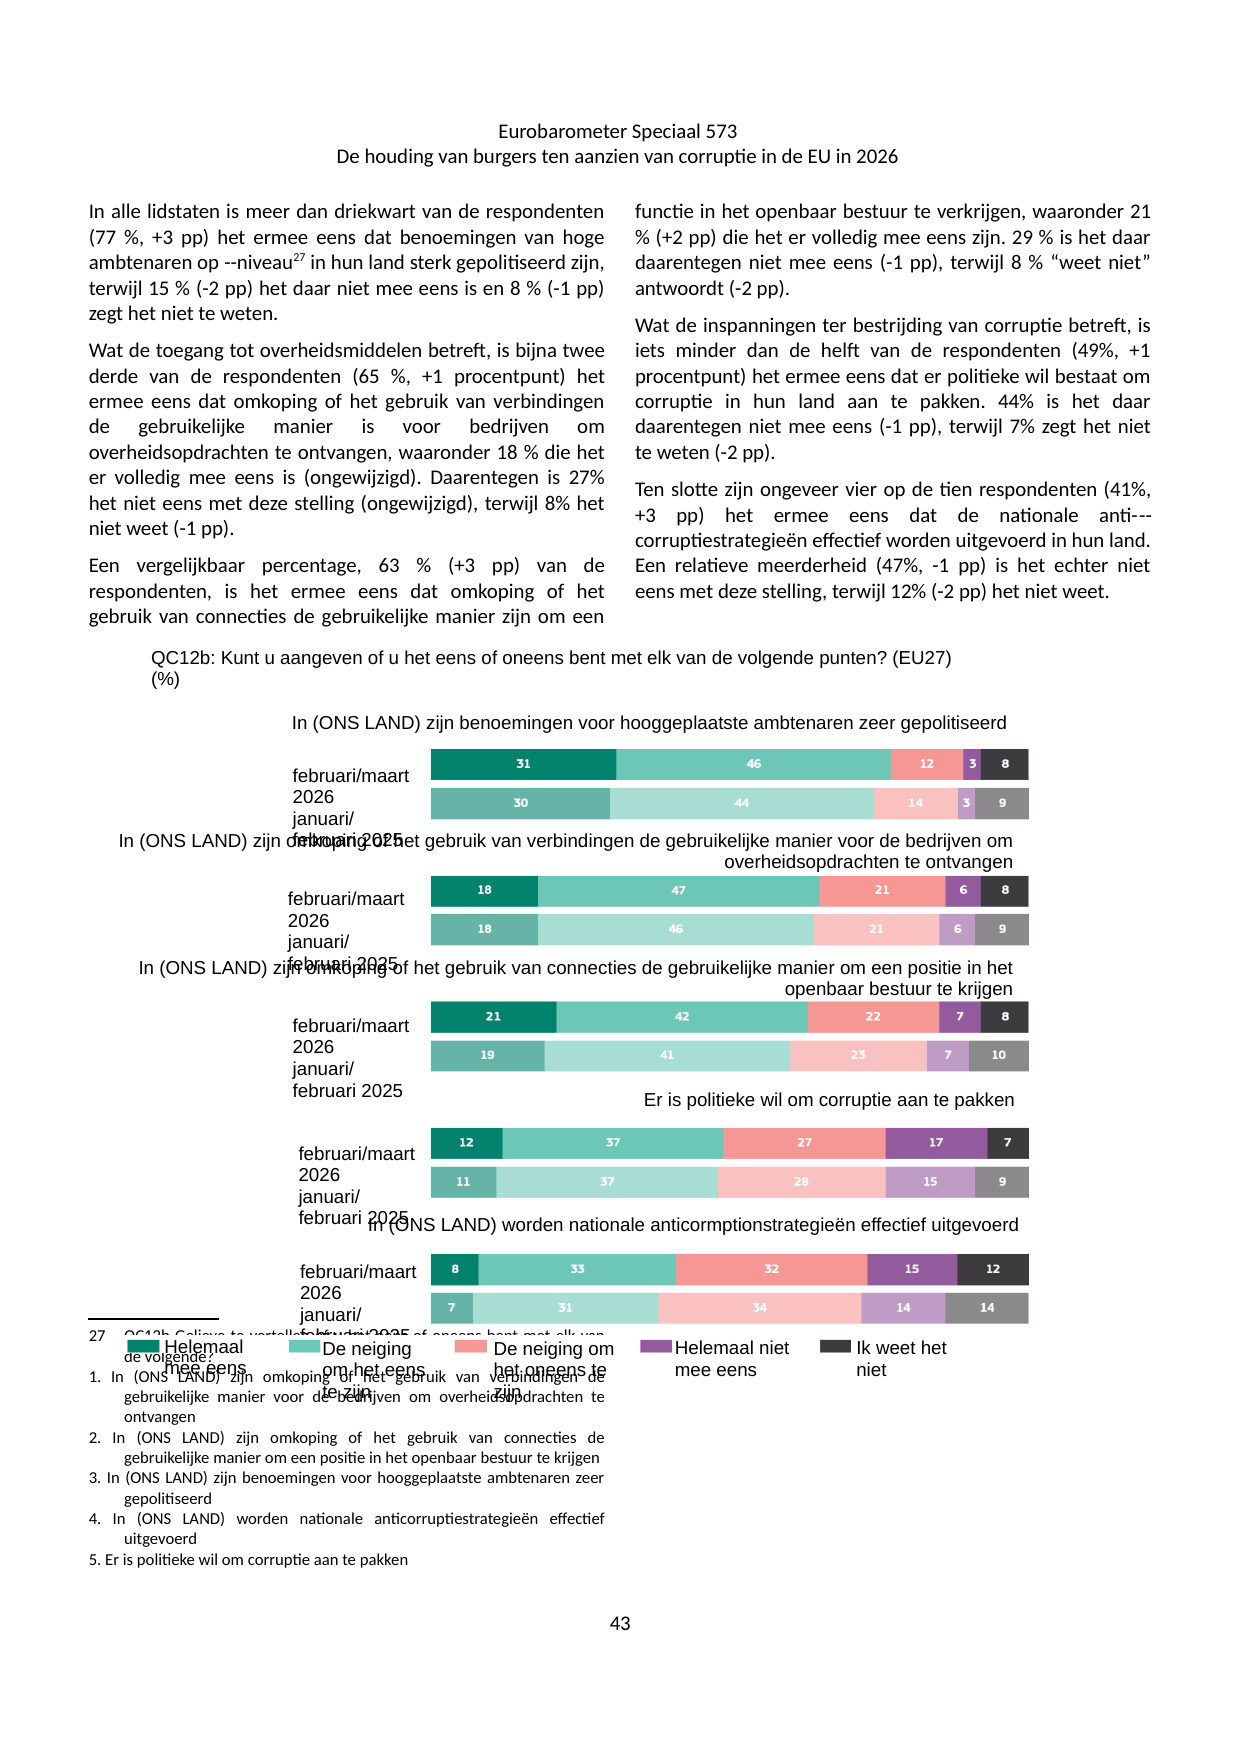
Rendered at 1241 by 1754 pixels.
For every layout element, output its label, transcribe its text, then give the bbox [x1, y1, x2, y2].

text Wat de toegang tot overheidsmiddelen betreft, is bijna twee derde van de respondenten (65 %, +1 procentpunt) het ermee eens dat omkoping of het gebruik van verbindingen de gebruikelijke manier is voor bedrijven om overheidsopdrachten te ontvangen, waaronder 18 % die het er volledig mee eens is (ongewijzigd). Daarentegen is 27% het niet eens met deze stelling (ongewijzigd), terwijl 8% het niet weet (-1 pp). [88, 337, 605, 541]
picture [425, 1224, 433, 1230]
text 2. In (ONS LAND) zijn omkoping of het gebruik van connecties de gebruikelijke manier om een positie in het openbaar bestuur te krijgen [88, 1427, 605, 1468]
picture [496, 1344, 504, 1353]
text functie in het openbaar bestuur te verkrijgen, waaronder 21 % (+2 pp) die het er volledig mee eens zijn. 29 % is het daar daarentegen niet mee eens (-1 pp), terwijl 8 % “weet niet” antwoordt (-2 pp). [635, 198, 1152, 300]
text In alle lidstaten is meer dan driekwart van de respondenten (77 %, +3 pp) het ermee eens dat benoemingen van hoge ambtenaren op ‑-niveau in hun land sterk gepolitiseerd zijn, terwijl 15 % (-2 pp) het daar niet mee eens is en 8 % (-1 pp) zegt het niet te weten. [88, 198, 605, 326]
text Ten slotte zijn ongeveer vier op de tien respondenten (41%, +3 pp) het ermee eens dat de nationale anti-‑-corruptiestrategieën effectief worden uitgevoerd in hun land. Een relatieve meerderheid (47%, -1 pp) is het echter niet eens met deze stelling, terwijl 12% (-2 pp) het niet weet. [635, 476, 1152, 603]
picture [124, 1335, 851, 1353]
picture [425, 746, 1031, 1325]
text 4. In (ONS LAND) worden nationale anticorruptiestrategieën effectief uitgevoerd [88, 1508, 605, 1549]
picture [167, 1347, 174, 1353]
picture [325, 1344, 333, 1353]
text QC12b Gelieve te vertellen of u het eens of oneens bent met elk van de volgende? [88, 1326, 605, 1366]
text Een vergelijkbaar percentage, 63 % (+3 pp) van de respondenten, is het ermee eens dat omkoping of het gebruik van connecties de gebruikelijke manier zijn om een [88, 553, 605, 629]
text Wat de inspanningen ter bestrijding van corruptie betreft, is iets minder dan de helft van de respondenten (49%, +1 procentpunt) het ermee eens dat er politieke wil bestaat om corruptie in hun land aan te pakken. 44% is het daar daarentegen niet mee eens (-1 pp), terwijl 7% zegt het niet te weten (-2 pp). [635, 312, 1152, 464]
text 5. Er is politieke wil om corruptie aan te pakken [88, 1549, 605, 1569]
text 1. In (ONS LAND) zijn omkoping of het gebruik van verbindingen de gebruikelijke manier voor de bedrijven om overheidsopdrachten te ontvangen [88, 1366, 605, 1427]
text 3. In (ONS LAND) zijn benoemingen voor hooggeplaatste ambtenaren zeer gepolitiseerd [88, 1468, 605, 1508]
